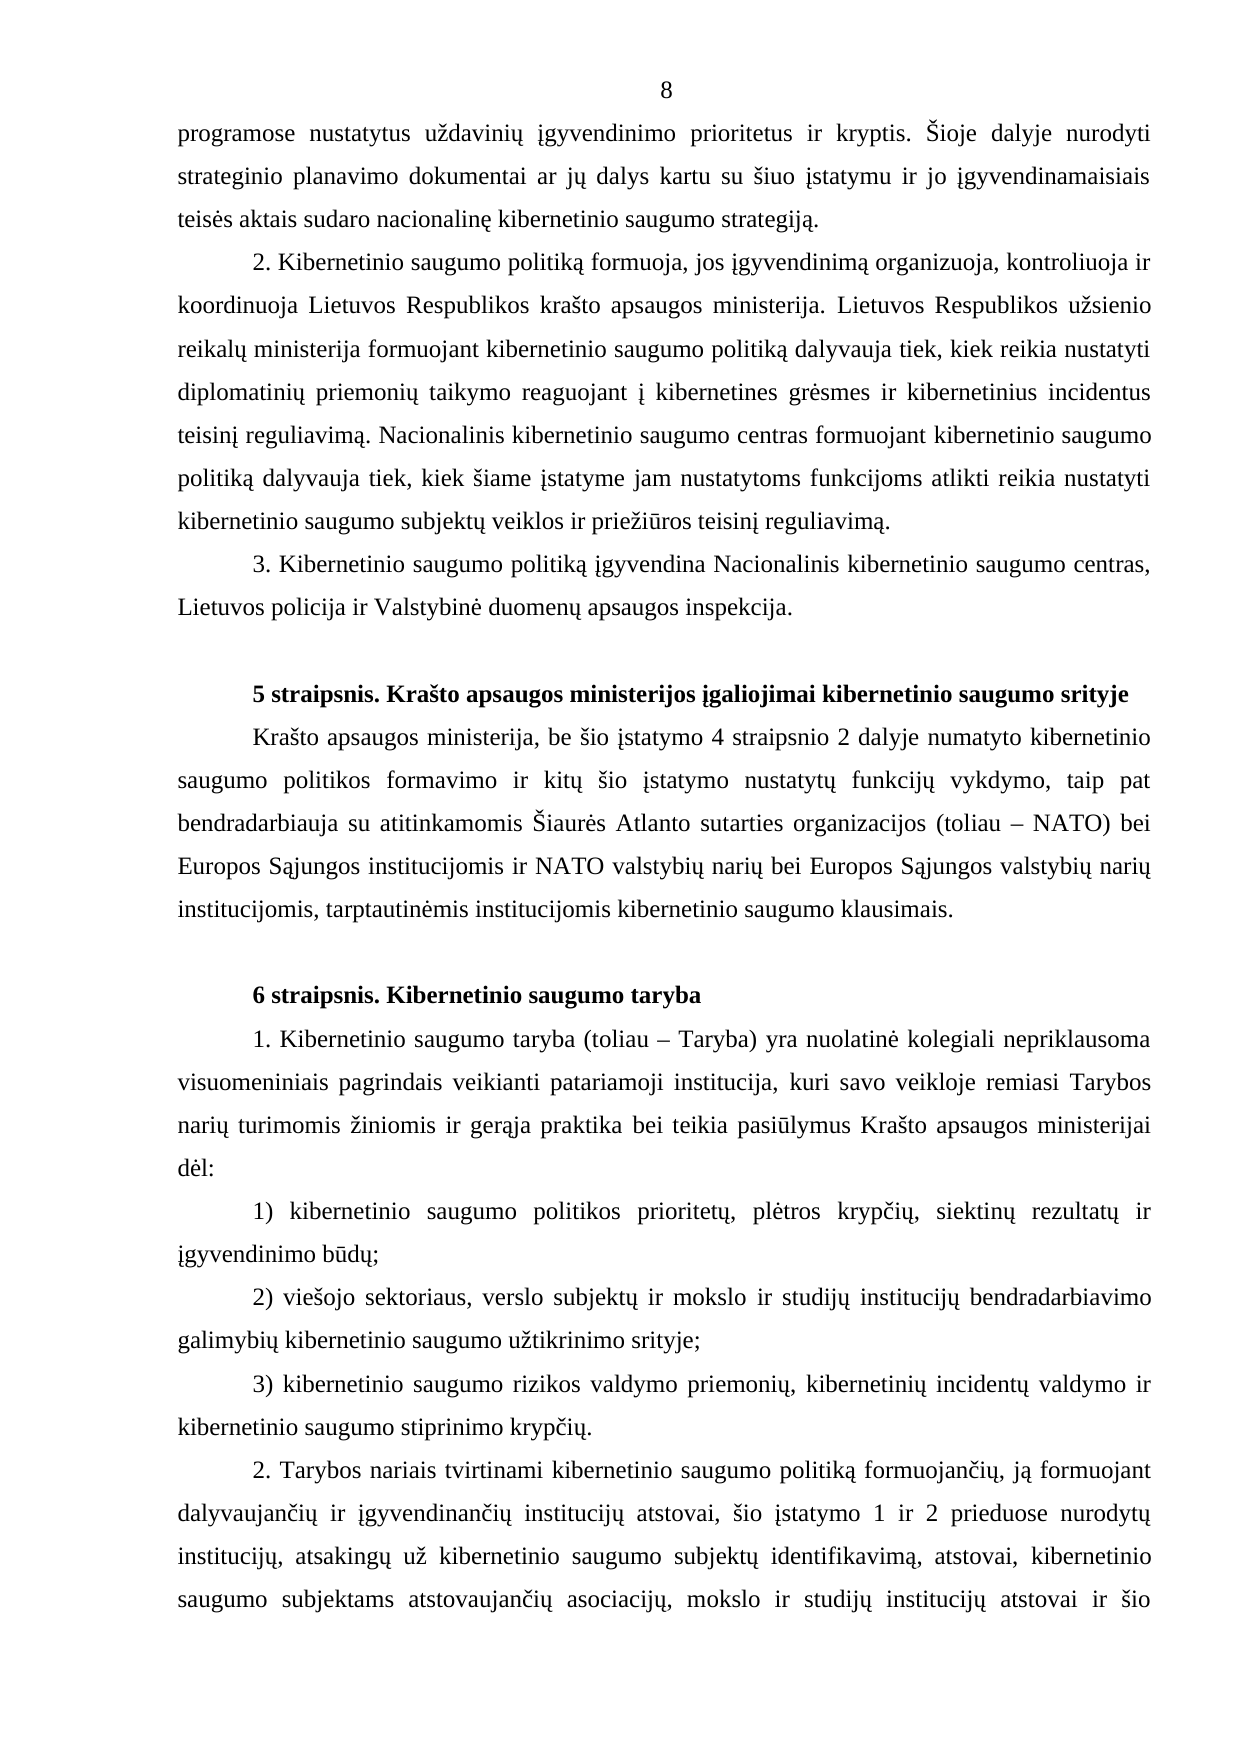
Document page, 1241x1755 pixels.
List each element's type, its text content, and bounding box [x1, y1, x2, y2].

text Krašto apsaugos ministerija, be šio įstatymo 4 straipsnio 2 dalyje numatyto kibernetinio saugumo politikos formavimo ir kitų šio įstatymo nustatytų funkcijų vykdymo, taip pat bendradarbiauja su atitinkamomis Šiaurės Atlanto sutarties organizacijos (toliau – NATO) bei Europos Sąjungos institucijomis ir NATO valstybių narių bei Europos Sąjungos valstybių narių institucijomis, tarptautinėmis institucijomis kibernetinio saugumo klausimais. [177, 722, 1152, 923]
text 2. Tarybos nariais tvirtinami kibernetinio saugumo politiką formuojančių, ją formuojant dalyvaujančių ir įgyvendinančių institucijų atstovai, šio įstatymo 1 ir 2 prieduose nurodytų institucijų, atsakingų už kibernetinio saugumo subjektų identifikavimą, atstovai, kibernetinio saugumo subjektams atstovaujančių asociacijų, mokslo ir studijų institucijų atstovai ir šio [177, 1455, 1152, 1613]
text 3) kibernetinio saugumo rizikos valdymo priemonių, kibernetinių incidentų valdymo ir kibernetinio saugumo stiprinimo krypčių. [177, 1369, 1152, 1441]
text 1. Kibernetinio saugumo taryba (toliau – Taryba) yra nuolatinė kolegiali nepriklausoma visuomeniniais pagrindais veikianti patariamoji institucija, kuri savo veikloje remiasi Tarybos narių turimomis žiniomis ir gerąja praktika bei teikia pasiūlymus Krašto apsaugos ministerijai dėl: [177, 1024, 1152, 1182]
text 6 straipsnis. Kibernetinio saugumo taryba [177, 981, 1152, 1009]
text 2. Kibernetinio saugumo politiką formuoja, jos įgyvendinimą organizuoja, kontroliuoja ir koordinuoja Lietuvos Respublikos krašto apsaugos ministerija. Lietuvos Respublikos užsienio reikalų ministerija formuojant kibernetinio saugumo politiką dalyvauja tiek, kiek reikia nustatyti diplomatinių priemonių taikymo reaguojant į kibernetines grėsmes ir kibernetinius incidentus teisinį reguliavimą. Nacionalinis kibernetinio saugumo centras formuojant kibernetinio saugumo politiką dalyvauja tiek, kiek šiame įstatyme jam nustatytoms funkcijoms atlikti reikia nustatyti kibernetinio saugumo subjektų veiklos ir priežiūros teisinį reguliavimą. [177, 247, 1152, 535]
text programose nustatytus uždavinių įgyvendinimo prioritetus ir kryptis. Šioje dalyje nurodyti strateginio planavimo dokumentai ar jų dalys kartu su šiuo įstatymu ir jo įgyvendinamaisiais teisės aktais sudaro nacionalinę kibernetinio saugumo strategiją. [177, 118, 1152, 233]
text 1) kibernetinio saugumo politikos prioritetų, plėtros krypčių, siektinų rezultatų ir įgyvendinimo būdų; [177, 1196, 1152, 1268]
text 5 straipsnis. Krašto apsaugos ministerijos įgaliojimai kibernetinio saugumo srityje [177, 679, 1152, 707]
text 2) viešojo sektoriaus, verslo subjektų ir mokslo ir studijų institucijų bendradarbiavimo galimybių kibernetinio saugumo užtikrinimo srityje; [177, 1282, 1152, 1354]
text 3. Kibernetinio saugumo politiką įgyvendina Nacionalinis kibernetinio saugumo centras, Lietuvos policija ir Valstybinė duomenų apsaugos inspekcija. [177, 549, 1152, 621]
